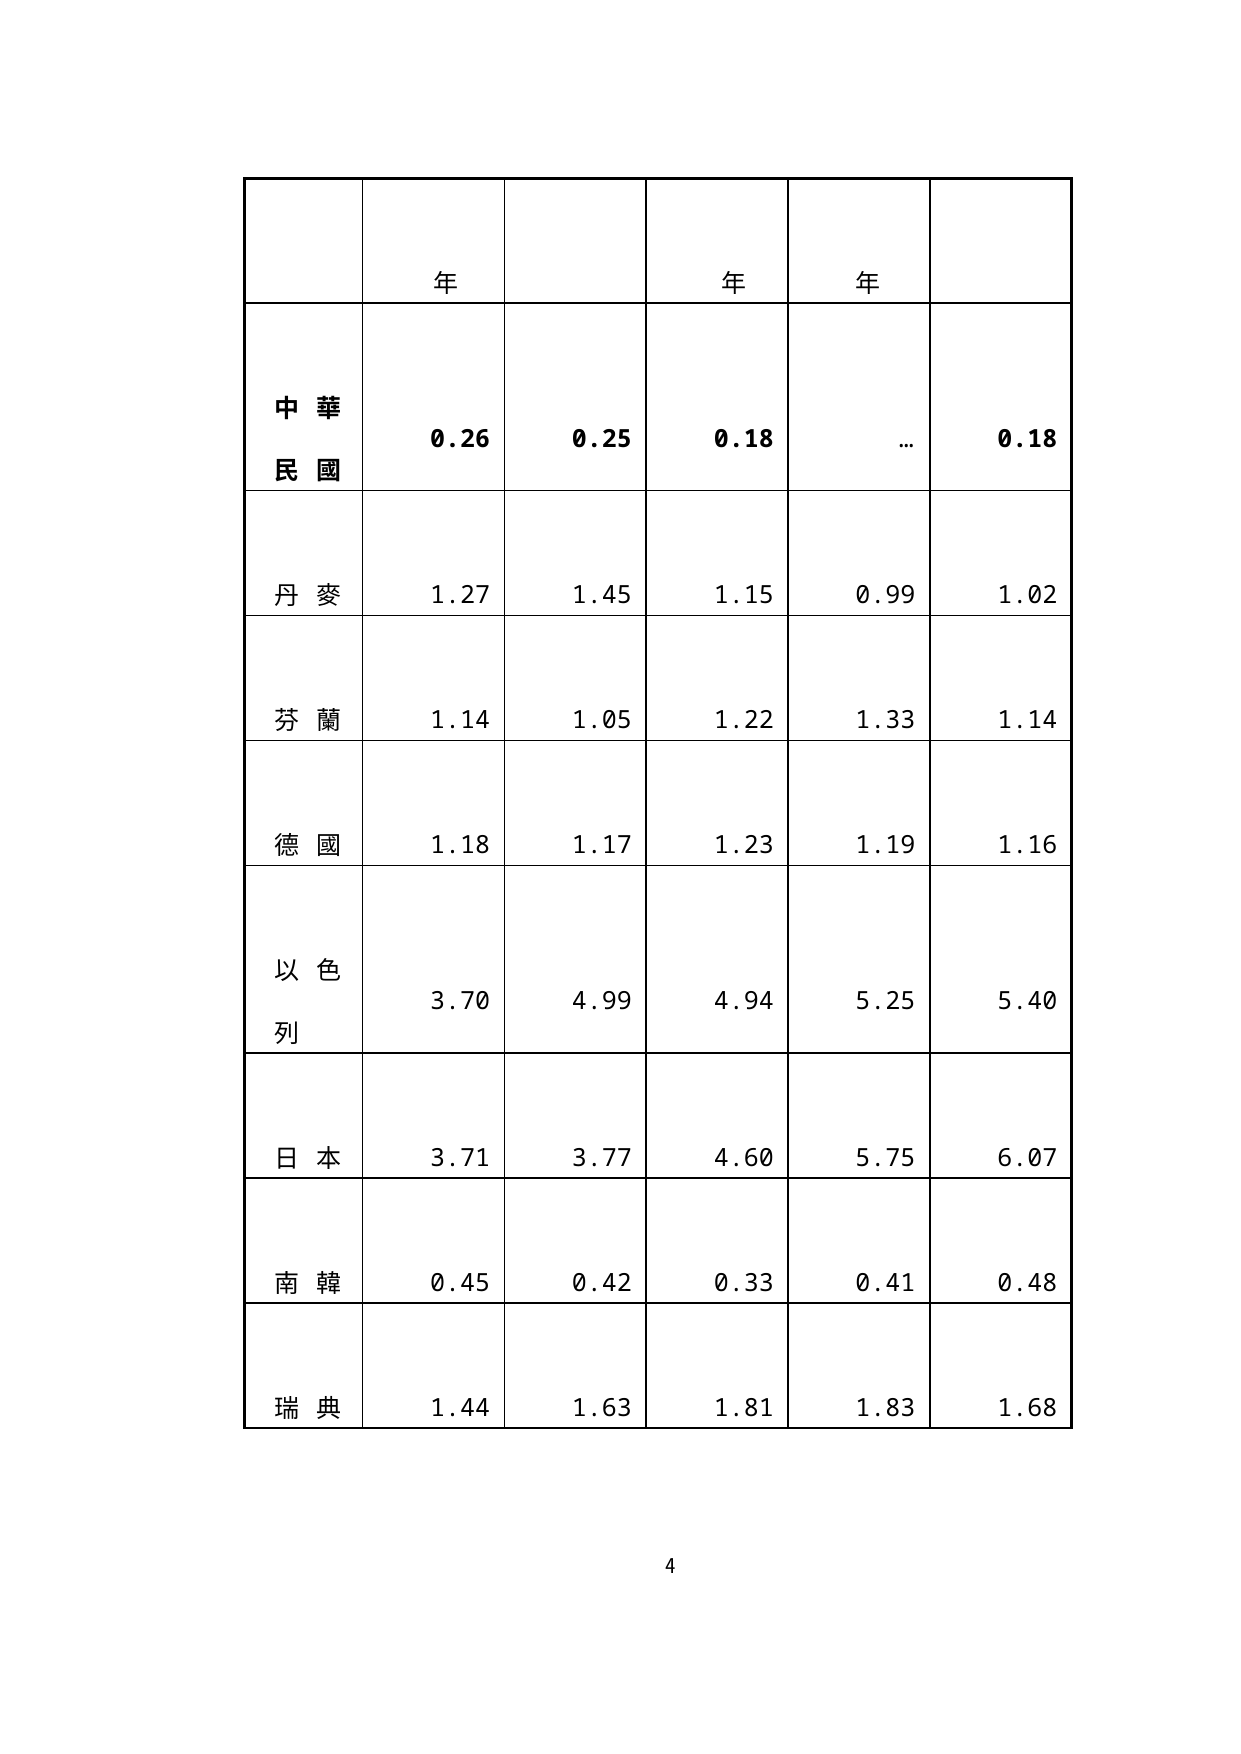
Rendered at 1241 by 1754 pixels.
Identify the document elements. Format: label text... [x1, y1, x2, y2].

table_cell 4.99 [505, 866, 645, 1052]
table_cell 1.18 [363, 741, 504, 865]
table_cell 1.15 [647, 491, 787, 615]
table_cell 1.17 [505, 741, 645, 865]
table_cell 0.18 [931, 304, 1070, 490]
table_cell 1.33 [789, 616, 929, 740]
table_cell 3.77 [505, 1054, 645, 1177]
table_cell 0.42 [505, 1179, 645, 1302]
table_cell 1.05 [505, 616, 645, 740]
table_cell 0.25 [505, 304, 645, 490]
table_header [505, 180, 645, 302]
table_cell 1.81 [647, 1304, 787, 1427]
table_header 年 [647, 180, 787, 302]
table_cell 4.94 [647, 866, 787, 1052]
table_cell 1.63 [505, 1304, 645, 1427]
table_cell 丹麥 [246, 491, 362, 615]
table_cell 0.33 [647, 1179, 787, 1302]
table_cell … [789, 304, 929, 490]
table_cell 瑞典 [246, 1304, 362, 1427]
table_cell 0.26 [363, 304, 504, 490]
table_header [246, 180, 362, 302]
table_cell 日本 [246, 1054, 362, 1177]
table_cell 1.44 [363, 1304, 504, 1427]
table_cell 0.18 [647, 304, 787, 490]
table_cell 1.22 [647, 616, 787, 740]
table_cell 南韓 [246, 1179, 362, 1302]
table_cell 以色列 [246, 866, 362, 1052]
table_cell 芬蘭 [246, 616, 362, 740]
table_cell 1.68 [931, 1304, 1070, 1427]
table_cell 4.60 [647, 1054, 787, 1177]
table_cell 3.70 [363, 866, 504, 1052]
table_cell 0.48 [931, 1179, 1070, 1302]
table_cell 0.45 [363, 1179, 504, 1302]
table_cell 中華民國 [246, 304, 362, 490]
table_cell 0.41 [789, 1179, 929, 1302]
table_cell 5.25 [789, 866, 929, 1052]
table_cell 6.07 [931, 1054, 1070, 1177]
table_cell 1.45 [505, 491, 645, 615]
table_cell 1.23 [647, 741, 787, 865]
table_header [931, 180, 1070, 302]
table_cell 1.27 [363, 491, 504, 615]
table_cell 1.83 [789, 1304, 929, 1427]
table_cell 5.40 [931, 866, 1070, 1052]
table_cell 1.14 [363, 616, 504, 740]
table_header 年 [363, 180, 504, 302]
table_cell 1.16 [931, 741, 1070, 865]
table_cell 德國 [246, 741, 362, 865]
table_cell 5.75 [789, 1054, 929, 1177]
table_cell 1.19 [789, 741, 929, 865]
table_cell 1.14 [931, 616, 1070, 740]
table_cell 0.99 [789, 491, 929, 615]
table_cell 1.02 [931, 491, 1070, 615]
table_header 年 [789, 180, 929, 302]
table_cell 3.71 [363, 1054, 504, 1177]
